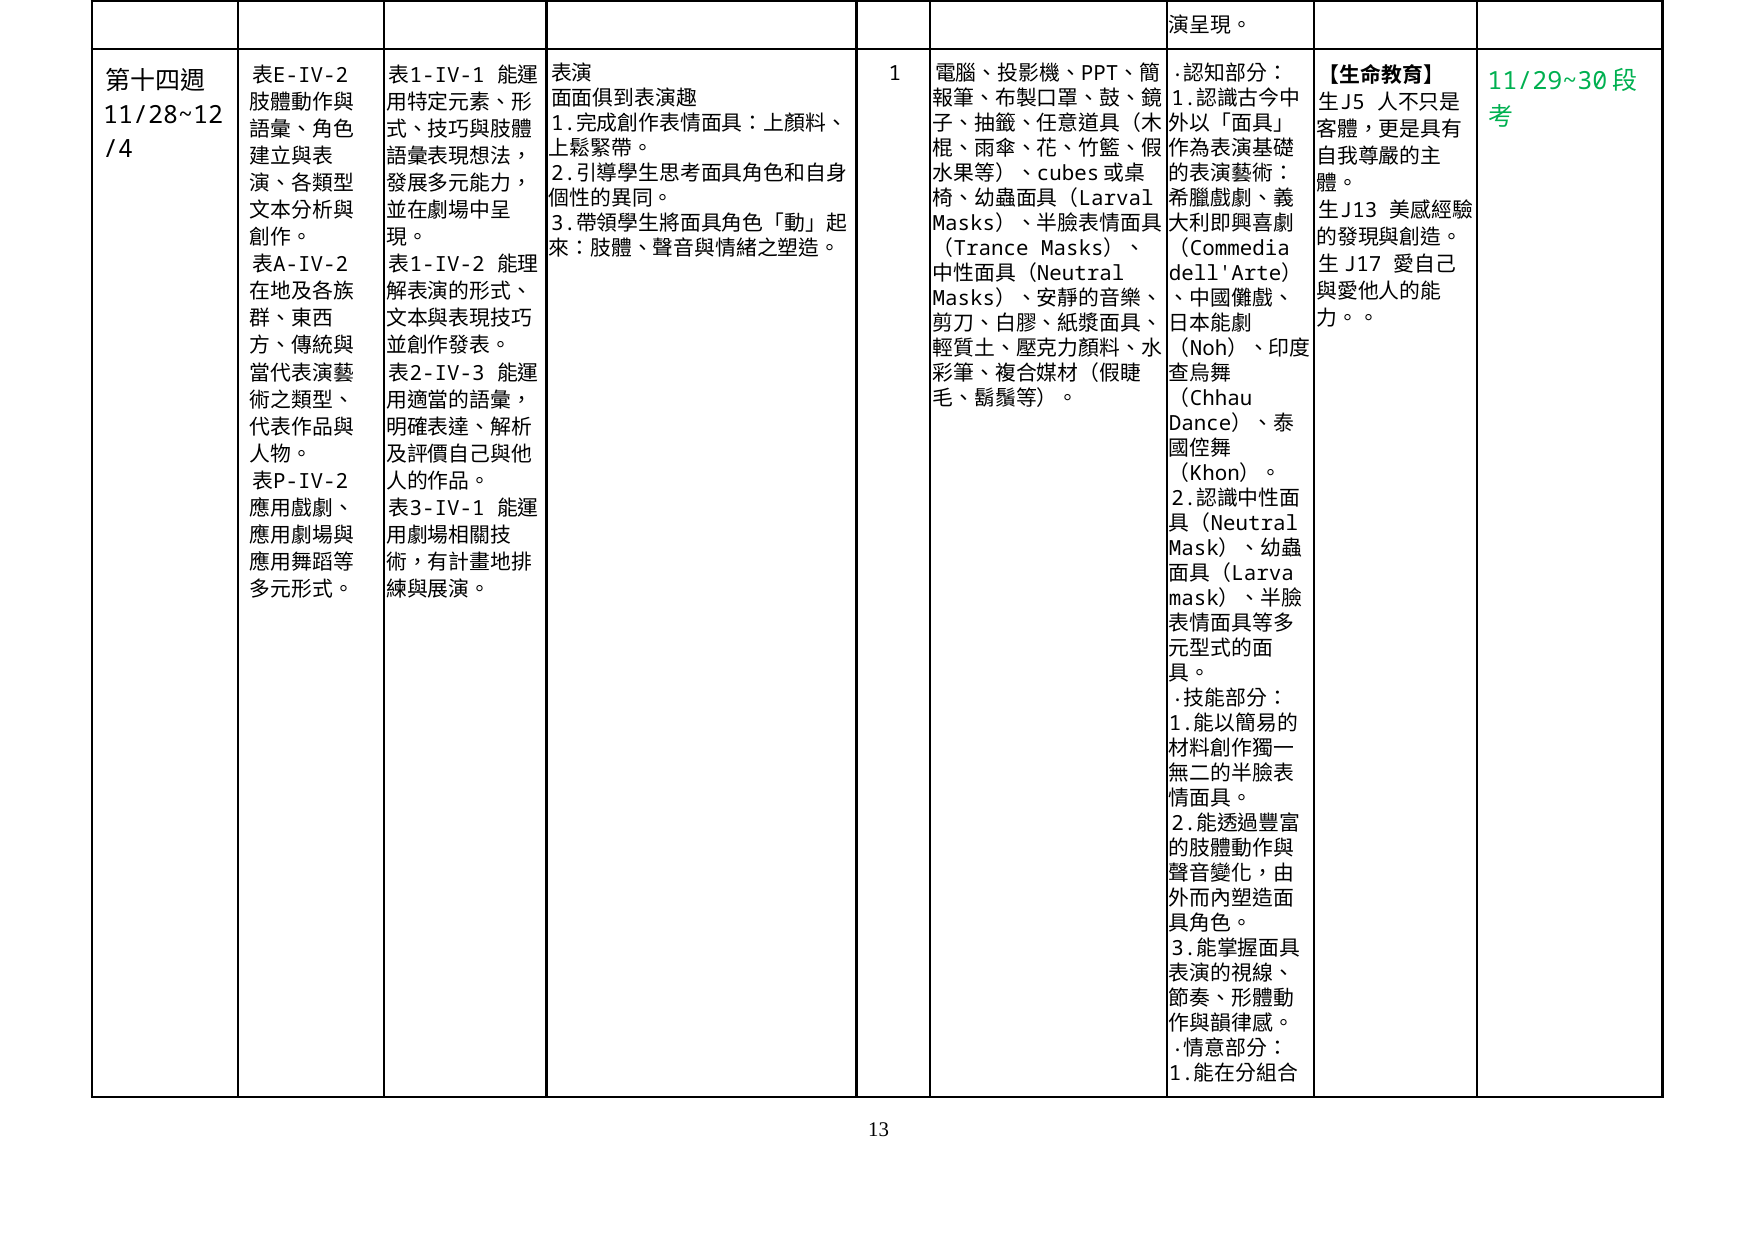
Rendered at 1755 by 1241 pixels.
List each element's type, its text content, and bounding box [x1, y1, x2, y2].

table_cell [548, 2, 855, 48]
table_cell [1478, 2, 1661, 48]
table_cell [93, 2, 237, 48]
table_cell [931, 2, 1166, 48]
table_cell 演呈現。 [1168, 2, 1313, 48]
table_cell [858, 2, 929, 48]
table_cell [1315, 2, 1476, 48]
table_cell [239, 2, 383, 48]
table_cell 第十四週11/28~12/4 [93, 50, 237, 1096]
table_cell 表1-IV-1 能運用特定元素、形式、技巧與肢體語彙表現想法，發展多元能力，並在劇場中呈現。 表1-IV-2 能理解表演的形式、文本與表現技巧並創作發表。 表2-IV-3 能運用適當的語彙，明確表達、解析及評價自己與他人的作品。 表3-IV-1 能運用劇場相關技術，有計畫地排練與展演。 [385, 50, 545, 1096]
table_cell 表E-IV-2 肢體動作與語彙、角色建立與表演、各類型文本分析與創作。 表A-IV-2 在地及各族群、東西方、傳統與當代表演藝術之類型、代表作品與人物。 表P-IV-2 應用戲劇、應用劇場與應用舞蹈等多元形式。 [239, 50, 383, 1096]
table_cell 表演 面面俱到表演趣 1.完成創作表情面具：上顏料、上鬆緊帶。 2.引導學生思考面具角色和自身個性的異同。 3.帶領學生將面具角色「動」起來：肢體、聲音與情緒之塑造。 [548, 50, 855, 1096]
table_cell 11/29~30段考 [1478, 50, 1661, 1096]
table_cell [385, 2, 545, 48]
table_cell 【生命教育】 生J5 人不只是客體，更是具有自我尊嚴的主體。 生J13 美感經驗的發現與創造。 生J17 愛自己與愛他人的能力。。 [1315, 50, 1476, 1096]
table_cell 電腦、投影機、PPT、簡報筆、布製口罩、鼓、鏡子、抽籤、任意道具（木棍、雨傘、花、竹籃、假水果等）、cubes或桌椅、幼蟲面具（Larval Masks）、半臉表情面具（Trance Masks）、中性面具（Neutral Masks）、安靜的音樂、剪刀、白膠、紙漿面具、輕質土、壓克力顏料、水彩筆、複合媒材（假睫毛、鬍鬚等）。 [931, 50, 1166, 1096]
table_cell 1 [858, 50, 929, 1096]
table_cell ‧認知部分： 1.認識古今中外以「面具」作為表演基礎的表演藝術：希臘戲劇、義大利即興喜劇（Commedia dell'Arte）、中國儺戲、日本能劇（Noh）、印度查烏舞（Chhau Dance）、泰國倥舞（Khon）。 2.認識中性面具（Neutral Mask）、幼蟲面具（Larva mask）、半臉表情面具等多元型式的面具。 ‧技能部分：1.能以簡易的材料創作獨一無二的半臉表情面具。 2.能透過豐富的肢體動作與聲音變化，由外而內塑造面具角色。 3.能掌握面具表演的視線、節奏、形體動作與韻律感。 ‧情意部分：1.能在分組合 [1168, 50, 1313, 1096]
